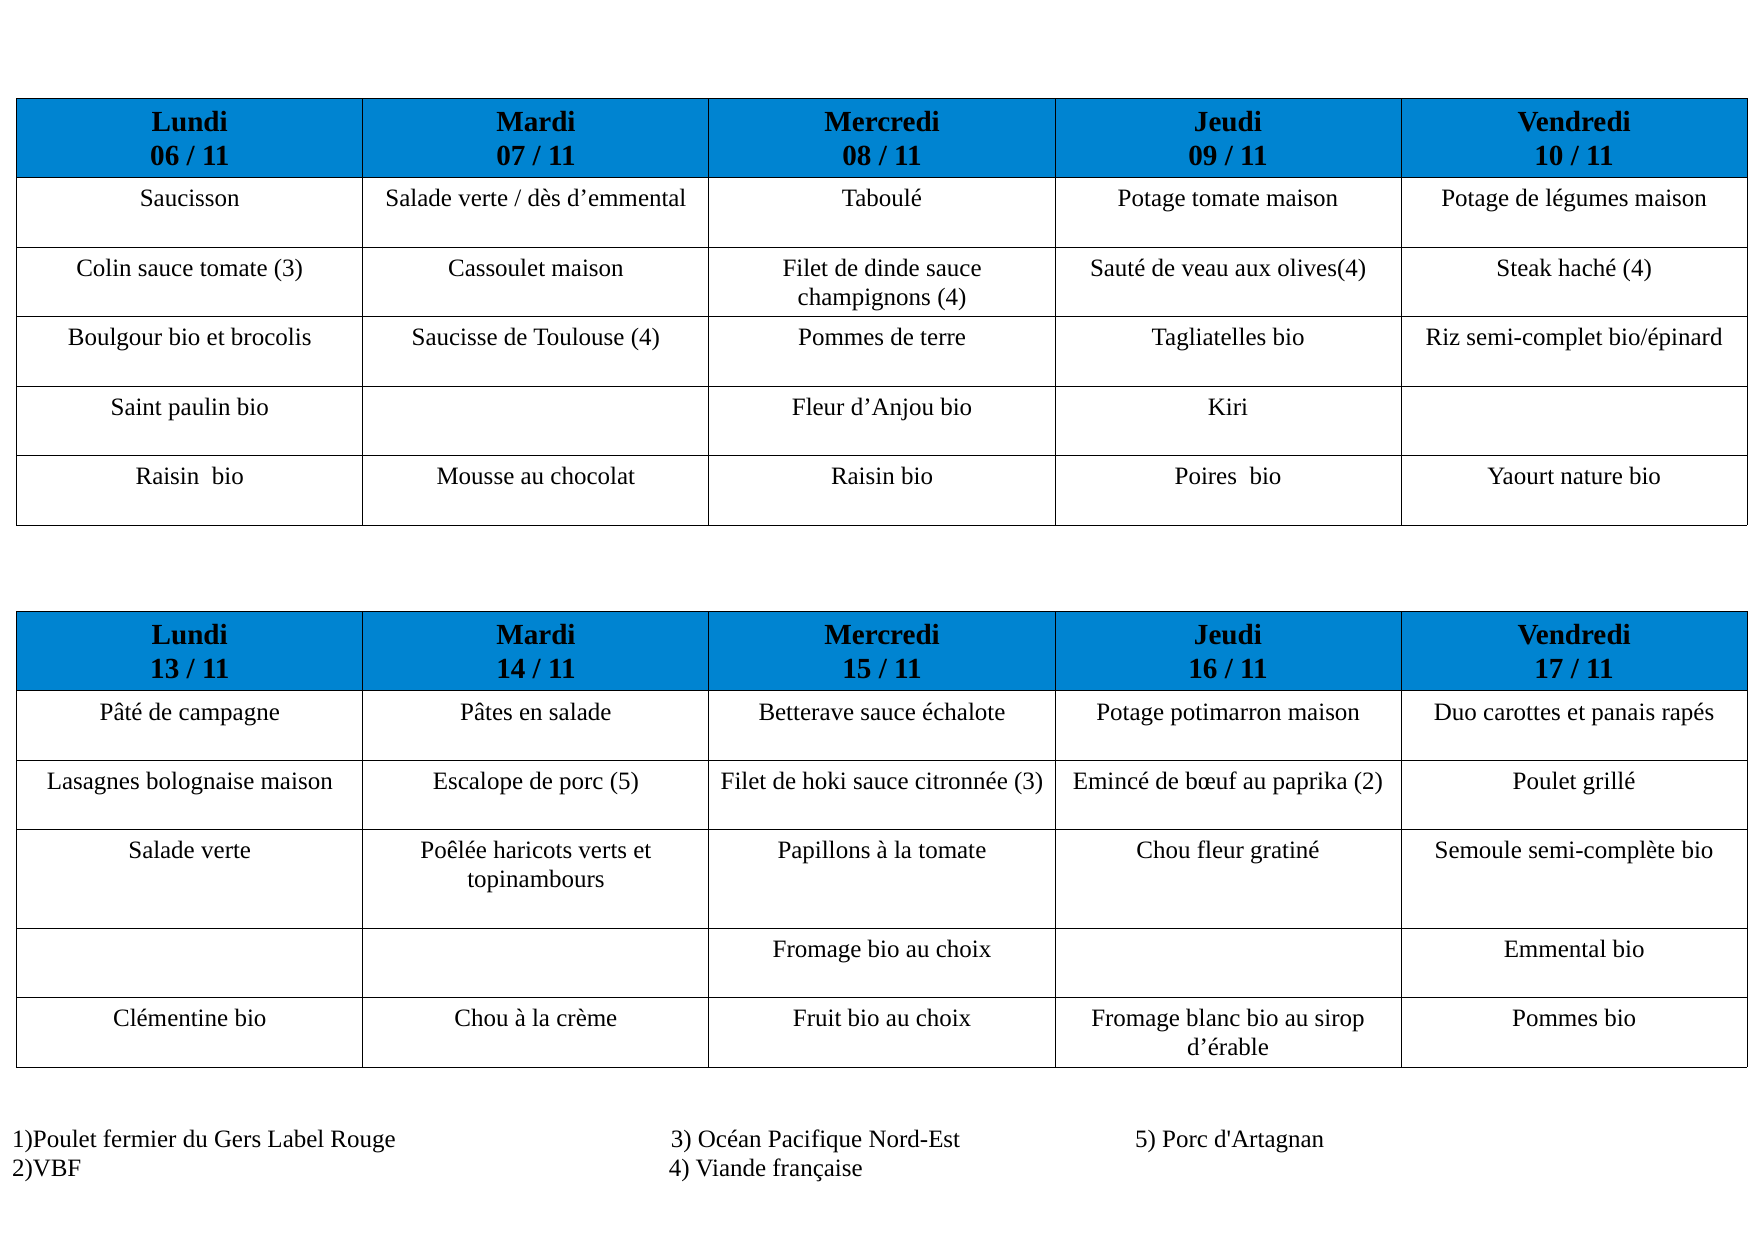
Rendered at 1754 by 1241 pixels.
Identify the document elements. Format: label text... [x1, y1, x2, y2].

table_cell Raisin bio [709, 456, 1055, 524]
table_cell Lasagnes bolognaise maison [17, 761, 362, 829]
table_cell Emmental bio [1402, 929, 1747, 997]
table_cell Fruit bio au choix [709, 998, 1055, 1066]
table_cell Papillons à la tomate [709, 830, 1055, 927]
table_cell Potage de légumes maison [1402, 178, 1747, 247]
table_cell Cassoulet maison [363, 248, 708, 316]
table_cell Sauté de veau aux olives(4) [1056, 248, 1401, 316]
table_header Vendredi 17 / 11 [1402, 612, 1747, 690]
table_cell Semoule semi-complète bio [1402, 830, 1747, 927]
table_cell [1056, 929, 1401, 997]
table_cell Escalope de porc (5) [363, 761, 708, 829]
table_cell Potage tomate maison [1056, 178, 1401, 247]
table_header Mercredi 08 / 11 [709, 99, 1055, 177]
table_cell Poêlée haricots verts et topinambours [363, 830, 708, 927]
table_header Mercredi 15 / 11 [709, 612, 1055, 690]
table_cell Saucisse de Toulouse (4) [363, 317, 708, 386]
table_cell Steak haché (4) [1402, 248, 1747, 316]
table_header Vendredi 10 / 11 [1402, 99, 1747, 177]
list Poulet fermier du Gers Label Rouge 3) Océan Pacifique Nord-Est 5) Porc d'Artagnan [12, 1124, 1742, 1153]
table_header Jeudi 09 / 11 [1056, 99, 1401, 177]
table_cell Mousse au chocolat [363, 456, 708, 524]
table_header Lundi 13 / 11 [17, 612, 362, 690]
table_cell [17, 929, 362, 997]
table_cell Clémentine bio [17, 998, 362, 1066]
table_cell Chou à la crème [363, 998, 708, 1066]
table_cell [363, 929, 708, 997]
table_cell Boulgour bio et brocolis [17, 317, 362, 386]
table_cell Colin sauce tomate (3) [17, 248, 362, 316]
table_cell Fromage bio au choix [709, 929, 1055, 997]
table_cell Fromage blanc bio au sirop d’érable [1056, 998, 1401, 1066]
table_cell Yaourt nature bio [1402, 456, 1747, 524]
table_cell Saint paulin bio [17, 387, 362, 455]
table_cell Pommes bio [1402, 998, 1747, 1066]
table_cell Emincé de bœuf au paprika (2) [1056, 761, 1401, 829]
table_cell Tagliatelles bio [1056, 317, 1401, 386]
table_cell Taboulé [709, 178, 1055, 247]
table_cell Filet de dinde sauce champignons (4) [709, 248, 1055, 316]
table_cell Poulet grillé [1402, 761, 1747, 829]
table_header Lundi 06 / 11 [17, 99, 362, 177]
table_cell Riz semi-complet bio/épinard [1402, 317, 1747, 386]
table_cell Fleur d’Anjou bio [709, 387, 1055, 455]
table_cell Duo carottes et panais rapés [1402, 691, 1747, 760]
list VBF 4) Viande française [12, 1153, 1742, 1182]
table_cell Pâté de campagne [17, 691, 362, 760]
table_cell Saucisson [17, 178, 362, 247]
table_header Mardi 14 / 11 [363, 612, 708, 690]
table_cell Pommes de terre [709, 317, 1055, 386]
table_header Mardi 07 / 11 [363, 99, 708, 177]
table_cell Kiri [1056, 387, 1401, 455]
table_header Jeudi 16 / 11 [1056, 612, 1401, 690]
table_cell Raisin bio [17, 456, 362, 524]
table_cell Potage potimarron maison [1056, 691, 1401, 760]
table_cell Salade verte [17, 830, 362, 927]
table_cell Pâtes en salade [363, 691, 708, 760]
table_cell Chou fleur gratiné [1056, 830, 1401, 927]
table_cell Poires bio [1056, 456, 1401, 524]
table_cell [363, 387, 708, 455]
table_cell [1402, 387, 1747, 455]
table_cell Betterave sauce échalote [709, 691, 1055, 760]
table_cell Salade verte / dès d’emmental [363, 178, 708, 247]
table_cell Filet de hoki sauce citronnée (3) [709, 761, 1055, 829]
